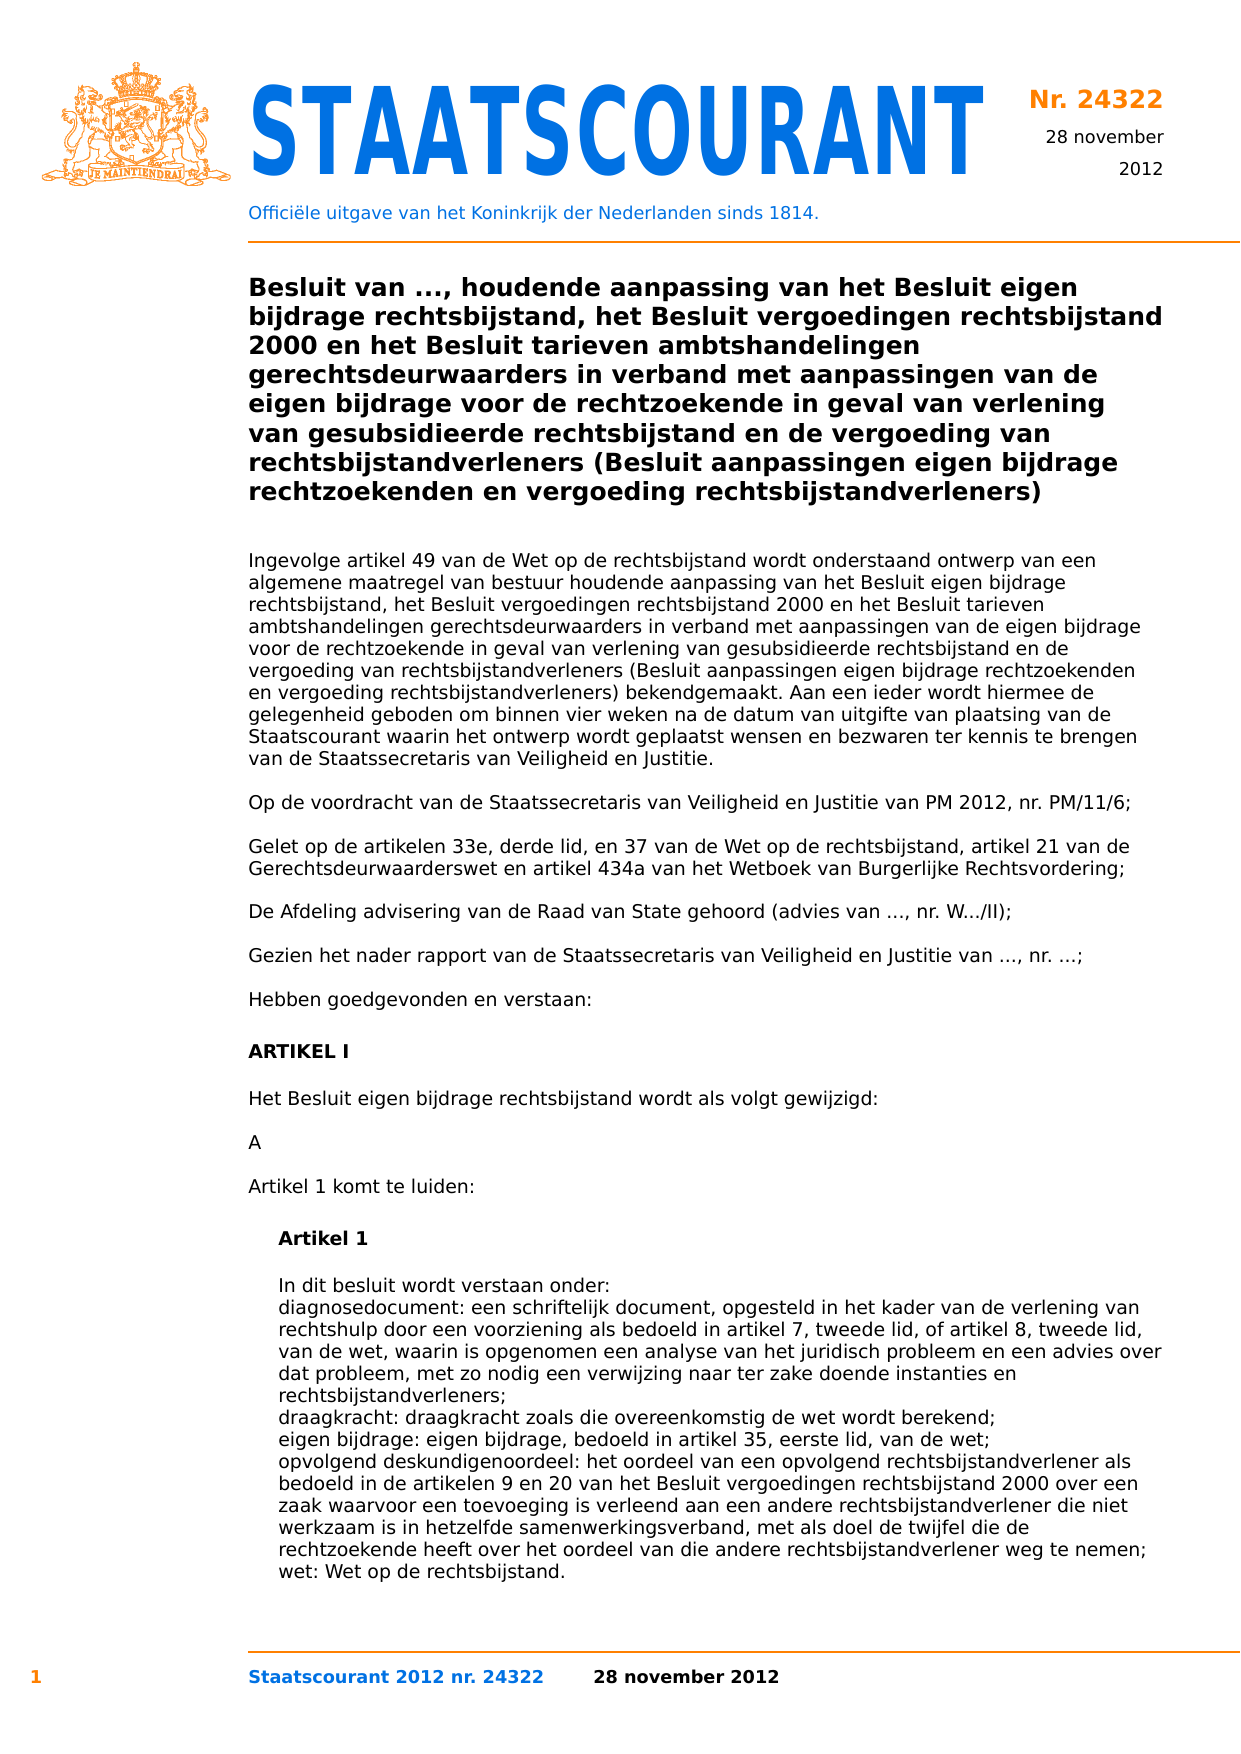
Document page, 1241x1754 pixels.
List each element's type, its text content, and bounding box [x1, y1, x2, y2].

text wet: Wet op de rechtsbijstand. [278, 1561, 1163, 1582]
text In dit besluit wordt verstaan onder: [278, 1275, 1163, 1297]
text Gelet op de artikelen 33e, derde lid, en 37 van de Wet op de rechtsbijstand, artikel 21 van de Gerechtsdeurwaarderswet en artikel 434a van het Wetboek van Burgerlijke Rechtsvordering; [248, 836, 1163, 879]
picture [41, 62, 231, 186]
table_cell Officiële uitgave van het Koninkrijk der Nederlanden sinds 1814. [248, 203, 1240, 241]
subtitle Artikel 1 [278, 1228, 1163, 1250]
subtitle ARTIKEL I [248, 1041, 1163, 1063]
text Het Besluit eigen bijdrage rechtsbijstand wordt als volgt gewijzigd: [248, 1088, 1163, 1110]
text opvolgend deskundigenoordeel: het oordeel van een opvolgend rechtsbijstandverlener als bedoeld in de artikelen 9 en 20 van het Besluit vergoedingen rechtsbijstand 2000 over een zaak waarvoor een toevoeging is verleend aan een andere rechtsbijstandverlener die niet werkzaam is in hetzelfde samenwerkingsverband, met als doel de twijfel die de rechtzoekende heeft over het oordeel van die andere rechtsbijstandverlener weg te nemen; [278, 1451, 1163, 1561]
text draagkracht: draagkracht zoals die overeenkomstig de wet wordt berekend; [278, 1407, 1163, 1429]
table_cell 2012 [998, 153, 1240, 203]
text Artikel 1 komt te luiden: [248, 1176, 1163, 1198]
text Hebben goedgevonden en verstaan: [248, 989, 1163, 1011]
text diagnosedocument: een schriftelijk document, opgesteld in het kader van de verlening van rechtshulp door een voorziening als bedoeld in artikel 7, tweede lid, of artikel 8, tweede lid, van de wet, waarin is opgenomen een analyse van het juridisch probleem en een advies over dat probleem, met zo nodig een verwijzing naar ter zake doende instanties en rechtsbijstandverleners; [278, 1297, 1163, 1407]
text Op de voordracht van de Staatssecretaris van Veiligheid en Justitie van PM 2012, nr. PM/11/6; [248, 792, 1163, 814]
text Gezien het nader rapport van de Staatssecretaris van Veiligheid en Justitie van ..., nr. ...; [248, 945, 1163, 967]
table_cell 28 november [998, 121, 1240, 153]
table_header STAATSCOURANT [248, 62, 998, 203]
text Ingevolge artikel 49 van de Wet op de rechtsbijstand wordt onderstaand ontwerp van een algemene maatregel van bestuur houdende aanpassing van het Besluit eigen bijdrage rechtsbijstand, het Besluit vergoedingen rechtsbijstand 2000 en het Besluit tarieven ambtshandelingen gerechtsdeurwaarders in verband met aanpassingen van de eigen bijdrage voor de rechtzoekende in geval van verlening van gesubsidieerde rechtsbijstand en de vergoeding van rechtsbijstandverleners (Besluit aanpassingen eigen bijdrage rechtzoekenden en vergoeding rechtsbijstandverleners) bekendgemaakt. Aan een ieder wordt hiermee de gelegenheid geboden om binnen vier weken na de datum van uitgifte van plaatsing van de Staatscourant waarin het ontwerp wordt geplaatst wensen en bezwaren ter kennis te brengen van de Staatssecretaris van Veiligheid en Justitie. [248, 550, 1163, 770]
text A [248, 1132, 1163, 1154]
subtitle Besluit van ..., houdende aanpassing van het Besluit eigen bijdrage rechtsbijstand, het Besluit vergoedingen rechtsbijstand 2000 en het Besluit tarieven ambtshandelingen gerechtsdeurwaarders in verband met aanpassingen van de eigen bijdrage voor de rechtzoekende in geval van verlening van gesubsidieerde rechtsbijstand en de vergoeding van rechtsbijstandverleners (Besluit aanpassingen eigen bijdrage rechtzoekenden en vergoeding rechtsbijstandverleners) [248, 273, 1163, 506]
table_header Nr. 24322 [998, 62, 1240, 121]
text eigen bijdrage: eigen bijdrage, bedoeld in artikel 35, eerste lid, van de wet; [278, 1429, 1163, 1451]
text De Afdeling advisering van de Raad van State gehoord (advies van ..., nr. W.../II); [248, 901, 1163, 923]
table_header [25, 62, 248, 241]
